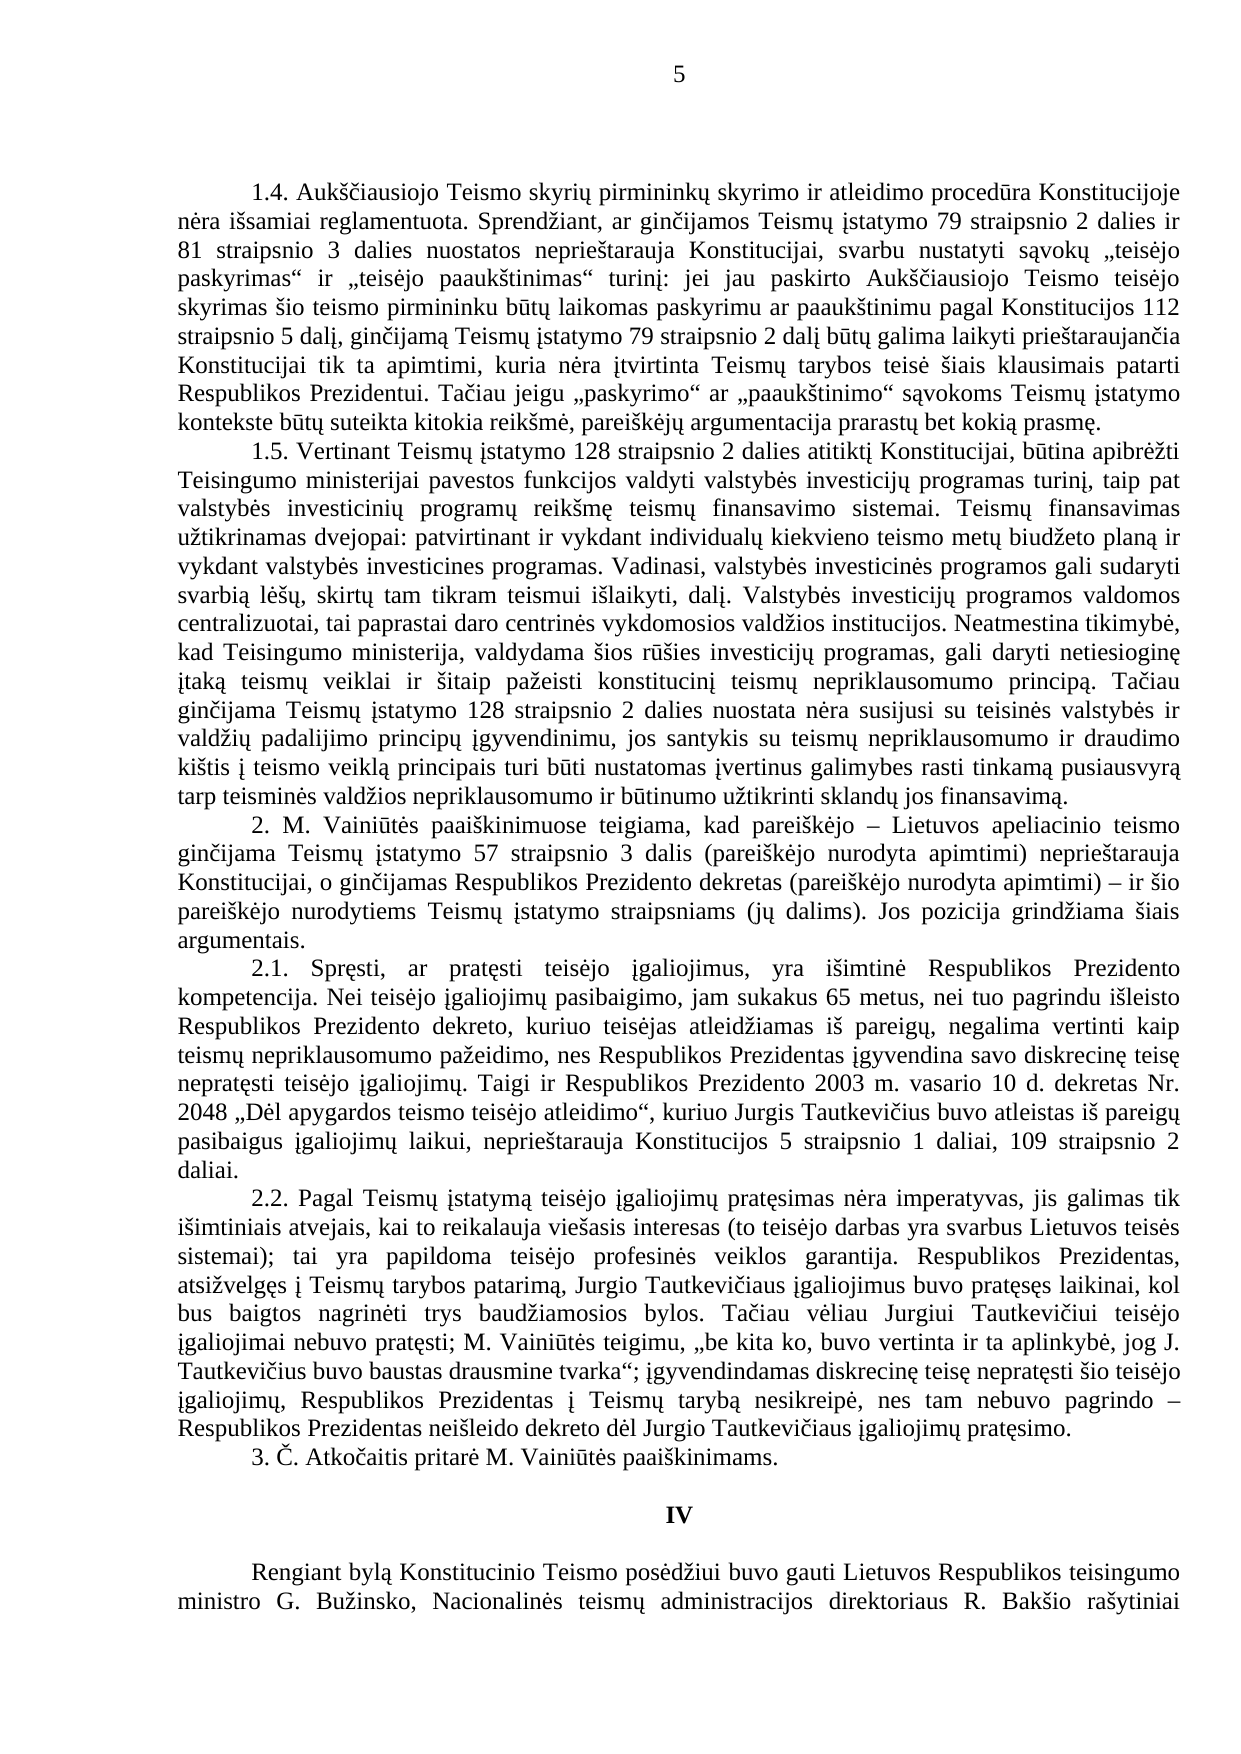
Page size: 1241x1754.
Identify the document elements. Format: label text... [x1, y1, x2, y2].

text Rengiant bylą Konstitucinio Teismo posėdžiui buvo gauti Lietuvos Respublikos teisingumo ministro G. Bužinsko, Nacionalinės teismų administracijos direktoriaus R. Bakšio rašytiniai [177, 1557, 1181, 1615]
text 2.1. Spręsti, ar pratęsti teisėjo įgaliojimus, yra išimtinė Respublikos Prezidento kompetencija. Nei teisėjo įgaliojimų pasibaigimo, jam sukakus 65 metus, nei tuo pagrindu išleisto Respublikos Prezidento dekreto, kuriuo teisėjas atleidžiamas iš pareigų, negalima vertinti kaip teismų nepriklausomumo pažeidimo, nes Respublikos Prezidentas įgyvendina savo diskrecinę teisę nepratęsti teisėjo įgaliojimų. Taigi ir Respublikos Prezidento 2003 m. vasario 10 d. dekretas Nr. 2048 „Dėl apygardos teismo teisėjo atleidimo“, kuriuo Jurgis Tautkevičius buvo atleistas iš pareigų pasibaigus įgaliojimų laikui, neprieštarauja Konstitucijos 5 straipsnio 1 daliai, 109 straipsnio 2 daliai. [177, 953, 1181, 1183]
text 1.5. Vertinant Teismų įstatymo 128 straipsnio 2 dalies atitiktį Konstitucijai, būtina apibrėžti Teisingumo ministerijai pavestos funkcijos valdyti valstybės investicijų programas turinį, taip pat valstybės investicinių programų reikšmę teismų finansavimo sistemai. Teismų finansavimas užtikrinamas dvejopai: patvirtinant ir vykdant individualų kiekvieno teismo metų biudžeto planą ir vykdant valstybės investicines programas. Vadinasi, valstybės investicinės programos gali sudaryti svarbią lėšų, skirtų tam tikram teismui išlaikyti, dalį. Valstybės investicijų programos valdomos centralizuotai, tai paprastai daro centrinės vykdomosios valdžios institucijos. Neatmestina tikimybė, kad Teisingumo ministerija, valdydama šios rūšies investicijų programas, gali daryti netiesioginę įtaką teismų veiklai ir šitaip pažeisti konstitucinį teismų nepriklausomumo principą. Tačiau ginčijama Teismų įstatymo 128 straipsnio 2 dalies nuostata nėra susijusi su teisinės valstybės ir valdžių padalijimo principų įgyvendinimu, jos santykis su teismų nepriklausomumo ir draudimo kištis į teismo veiklą principais turi būti nustatomas įvertinus galimybes rasti tinkamą pusiausvyrą tarp teisminės valdžios nepriklausomumo ir būtinumo užtikrinti sklandų jos finansavimą. [177, 436, 1181, 810]
text 2.2. Pagal Teismų įstatymą teisėjo įgaliojimų pratęsimas nėra imperatyvas, jis galimas tik išimtiniais atvejais, kai to reikalauja viešasis interesas (to teisėjo darbas yra svarbus Lietuvos teisės sistemai); tai yra papildoma teisėjo profesinės veiklos garantija. Respublikos Prezidentas, atsižvelgęs į Teismų tarybos patarimą, Jurgio Tautkevičiaus įgaliojimus buvo pratęsęs laikinai, kol bus baigtos nagrinėti trys baudžiamosios bylos. Tačiau vėliau Jurgiui Tautkevičiui teisėjo įgaliojimai nebuvo pratęsti; M. Vainiūtės teigimu, „be kita ko, buvo vertinta ir ta aplinkybė, jog J. Tautkevičius buvo baustas drausmine tvarka“; įgyvendindamas diskrecinę teisę nepratęsti šio teisėjo įgaliojimų, Respublikos Prezidentas į Teismų tarybą nesikreipė, nes tam nebuvo pagrindo – Respublikos Prezidentas neišleido dekreto dėl Jurgio Tautkevičiaus įgaliojimų pratęsimo. [177, 1183, 1181, 1442]
text 2. M. Vainiūtės paaiškinimuose teigiama, kad pareiškėjo – Lietuvos apeliacinio teismo ginčijama Teismų įstatymo 57 straipsnio 3 dalis (pareiškėjo nurodyta apimtimi) neprieštarauja Konstitucijai, o ginčijamas Respublikos Prezidento dekretas (pareiškėjo nurodyta apimtimi) – ir šio pareiškėjo nurodytiems Teismų įstatymo straipsniams (jų dalims). Jos pozicija grindžiama šiais argumentais. [177, 810, 1181, 953]
text IV [177, 1500, 1181, 1528]
text 1.4. Aukščiausiojo Teismo skyrių pirmininkų skyrimo ir atleidimo procedūra Konstitucijoje nėra išsamiai reglamentuota. Sprendžiant, ar ginčijamos Teismų įstatymo 79 straipsnio 2 dalies ir 81 straipsnio 3 dalies nuostatos neprieštarauja Konstitucijai, svarbu nustatyti sąvokų „teisėjo paskyrimas“ ir „teisėjo paaukštinimas“ turinį: jei jau paskirto Aukščiausiojo Teismo teisėjo skyrimas šio teismo pirmininku būtų laikomas paskyrimu ar paaukštinimu pagal Konstitucijos 112 straipsnio 5 dalį, ginčijamą Teismų įstatymo 79 straipsnio 2 dalį būtų galima laikyti prieštaraujančia Konstitucijai tik ta apimtimi, kuria nėra įtvirtinta Teismų tarybos teisė šiais klausimais patarti Respublikos Prezidentui. Tačiau jeigu „paskyrimo“ ar „paaukštinimo“ sąvokoms Teismų įstatymo kontekste būtų suteikta kitokia reikšmė, pareiškėjų argumentacija prarastų bet kokią prasmę. [177, 177, 1181, 436]
text 3. Č. Atkočaitis pritarė M. Vainiūtės paaiškinimams. [177, 1442, 1181, 1471]
